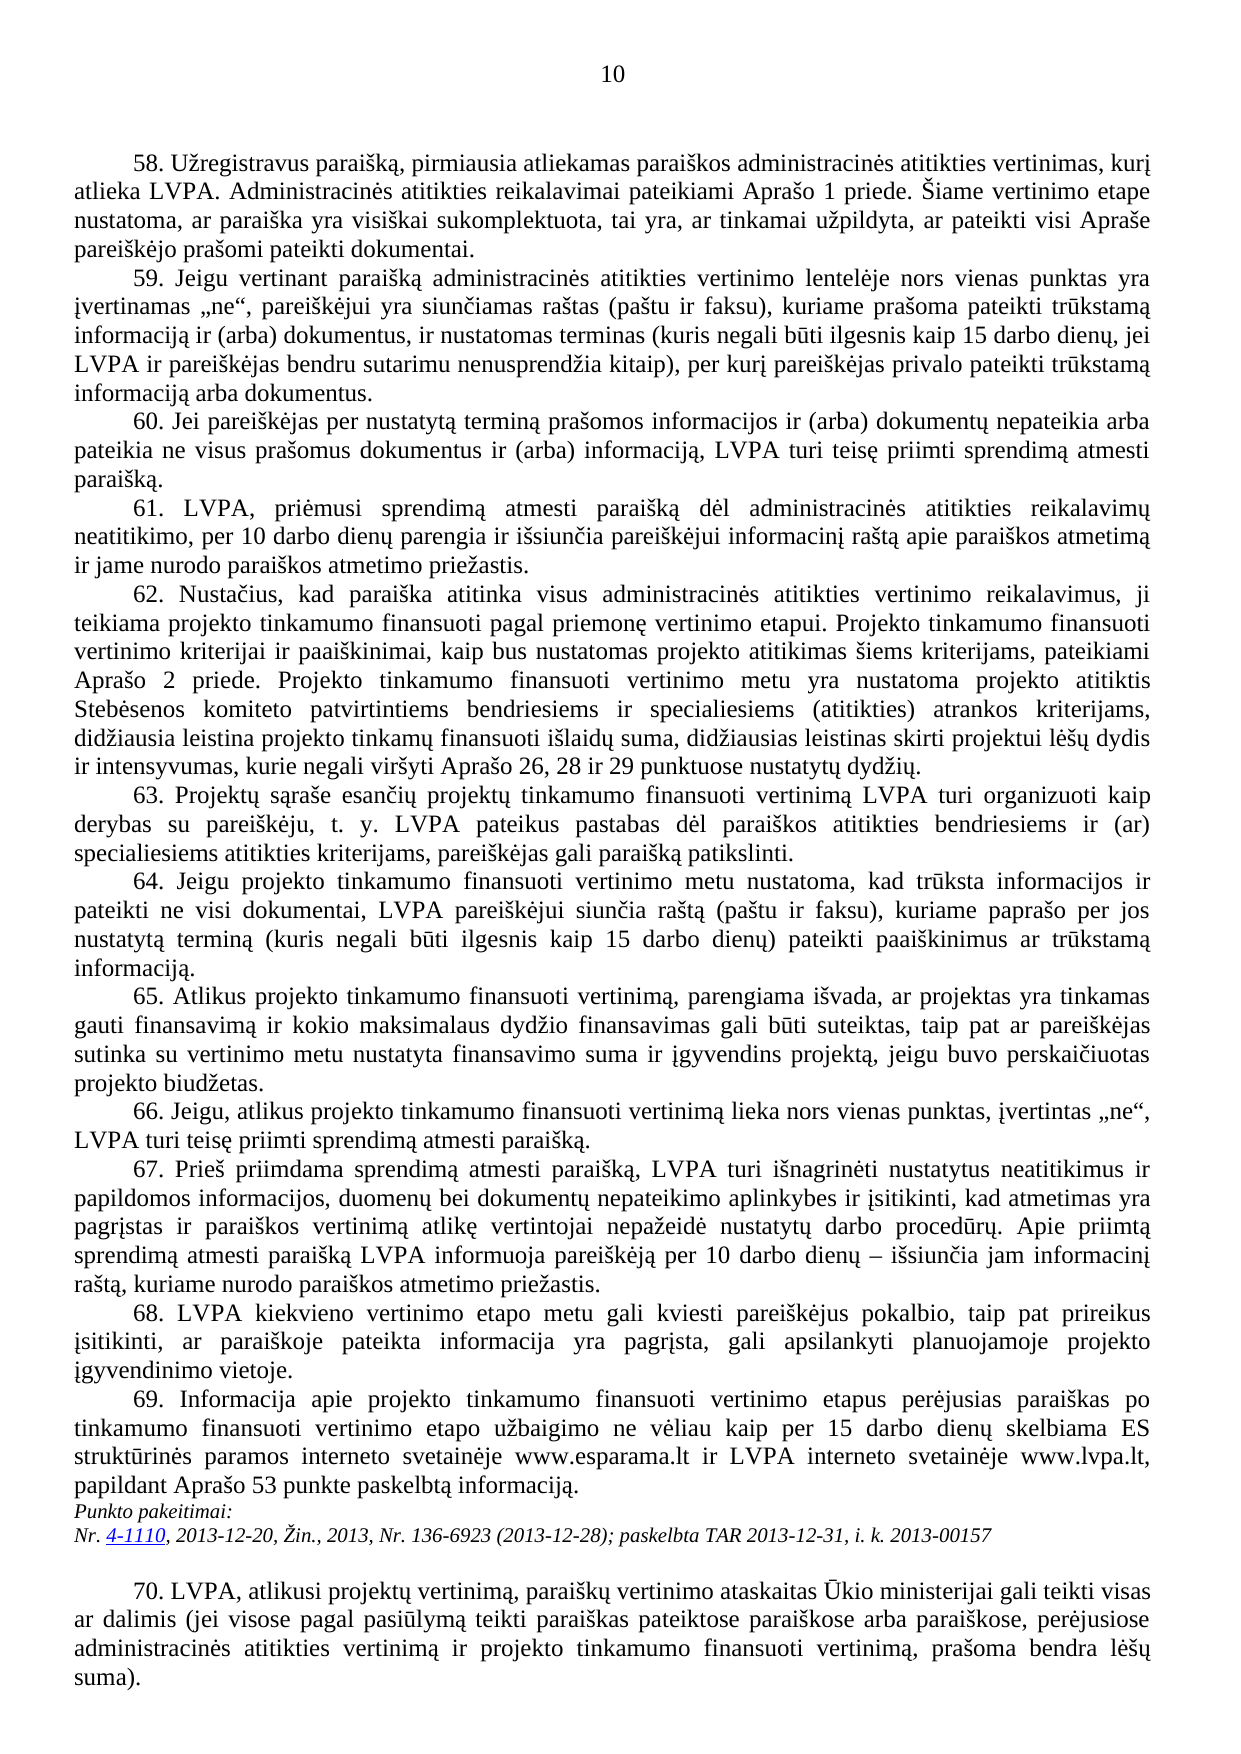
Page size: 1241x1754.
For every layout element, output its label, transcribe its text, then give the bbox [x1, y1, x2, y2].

text 63. Projektų sąraše esančių projektų tinkamumo finansuoti vertinimą LVPA turi organizuoti kaip derybas su pareiškėju, t. y. LVPA pateikus pastabas dėl paraiškos atitikties bendriesiems ir (ar) specialiesiems atitikties kriterijams, pareiškėjas gali paraišką patikslinti. [74, 780, 1152, 866]
text Punkto pakeitimai: [74, 1499, 1152, 1523]
text 62. Nustačius, kad paraiška atitinka visus administracinės atitikties vertinimo reikalavimus, ji teikiama projekto tinkamumo finansuoti pagal priemonę vertinimo etapui. Projekto tinkamumo finansuoti vertinimo kriterijai ir paaiškinimai, kaip bus nustatomas projekto atitikimas šiems kriterijams, pateikiami Aprašo 2 priede. Projekto tinkamumo finansuoti vertinimo metu yra nustatoma projekto atitiktis Stebėsenos komiteto patvirtintiems bendriesiems ir specialiesiems (atitikties) atrankos kriterijams, didžiausia leistina projekto tinkamų finansuoti išlaidų suma, didžiausias leistinas skirti projektui lėšų dydis ir intensyvumas, kurie negali viršyti Aprašo 26, 28 ir 29 punktuose nustatytų dydžių. [74, 579, 1152, 780]
text 70. LVPA, atlikusi projektų vertinimą, paraiškų vertinimo ataskaitas Ūkio ministerijai gali teikti visas ar dalimis (jei visose pagal pasiūlymą teikti paraiškas pateiktose paraiškose arba paraiškose, perėjusiose administracinės atitikties vertinimą ir projekto tinkamumo finansuoti vertinimą, prašoma bendra lėšų suma). [74, 1576, 1152, 1691]
text 60. Jei pareiškėjas per nustatytą terminą prašomos informacijos ir (arba) dokumentų nepateikia arba pateikia ne visus prašomus dokumentus ir (arba) informaciją, LVPA turi teisę priimti sprendimą atmesti paraišką. [74, 406, 1152, 493]
text 58. Užregistravus paraišką, pirmiausia atliekamas paraiškos administracinės atitikties vertinimas, kurį atlieka LVPA. Administracinės atitikties reikalavimai pateikiami Aprašo 1 priede. Šiame vertinimo etape nustatoma, ar paraiška yra visiškai sukomplektuota, tai yra, ar tinkamai užpildyta, ar pateikti visi Apraše pareiškėjo prašomi pateikti dokumentai. [74, 148, 1152, 263]
text 64. Jeigu projekto tinkamumo finansuoti vertinimo metu nustatoma, kad trūksta informacijos ir pateikti ne visi dokumentai, LVPA pareiškėjui siunčia raštą (paštu ir faksu), kuriame paprašo per jos nustatytą terminą (kuris negali būti ilgesnis kaip 15 darbo dienų) pateikti paaiškinimus ar trūkstamą informaciją. [74, 866, 1152, 981]
text 66. Jeigu, atlikus projekto tinkamumo finansuoti vertinimą lieka nors vienas punktas, įvertintas „ne“, LVPA turi teisę priimti sprendimą atmesti paraišką. [74, 1096, 1152, 1154]
text 68. LVPA kiekvieno vertinimo etapo metu gali kviesti pareiškėjus pokalbio, taip pat prireikus įsitikinti, ar paraiškoje pateikta informacija yra pagrįsta, gali apsilankyti planuojamoje projekto įgyvendinimo vietoje. [74, 1298, 1152, 1384]
text 61. LVPA, priėmusi sprendimą atmesti paraišką dėl administracinės atitikties reikalavimų neatitikimo, per 10 darbo dienų parengia ir išsiunčia pareiškėjui informacinį raštą apie paraiškos atmetimą ir jame nurodo paraiškos atmetimo priežastis. [74, 493, 1152, 579]
text 65. Atlikus projekto tinkamumo finansuoti vertinimą, parengiama išvada, ar projektas yra tinkamas gauti finansavimą ir kokio maksimalaus dydžio finansavimas gali būti suteiktas, taip pat ar pareiškėjas sutinka su vertinimo metu nustatyta finansavimo suma ir įgyvendins projektą, jeigu buvo perskaičiuotas projekto biudžetas. [74, 981, 1152, 1096]
text 67. Prieš priimdama sprendimą atmesti paraišką, LVPA turi išnagrinėti nustatytus neatitikimus ir papildomos informacijos, duomenų bei dokumentų nepateikimo aplinkybes ir įsitikinti, kad atmetimas yra pagrįstas ir paraiškos vertinimą atlikę vertintojai nepažeidė nustatytų darbo procedūrų. Apie priimtą sprendimą atmesti paraišką LVPA informuoja pareiškėją per 10 darbo dienų – išsiunčia jam informacinį raštą, kuriame nurodo paraiškos atmetimo priežastis. [74, 1154, 1152, 1298]
text 69. Informacija apie projekto tinkamumo finansuoti vertinimo etapus perėjusias paraiškas po tinkamumo finansuoti vertinimo etapo užbaigimo ne vėliau kaip per 15 darbo dienų skelbiama ES struktūrinės paramos interneto svetainėje www.esparama.lt ir LVPA interneto svetainėje www.lvpa.lt, papildant Aprašo 53 punkte paskelbtą informaciją. [74, 1384, 1152, 1499]
text Nr. 4-1110, 2013-12-20, Žin., 2013, Nr. 136-6923 (2013-12-28); paskelbta TAR 2013-12-31, i. k. 2013-00157 [74, 1523, 1152, 1547]
text 59. Jeigu vertinant paraišką administracinės atitikties vertinimo lentelėje nors vienas punktas yra įvertinamas „ne“, pareiškėjui yra siunčiamas raštas (paštu ir faksu), kuriame prašoma pateikti trūkstamą informaciją ir (arba) dokumentus, ir nustatomas terminas (kuris negali būti ilgesnis kaip 15 darbo dienų, jei LVPA ir pareiškėjas bendru sutarimu nenusprendžia kitaip), per kurį pareiškėjas privalo pateikti trūkstamą informaciją arba dokumentus. [74, 263, 1152, 406]
